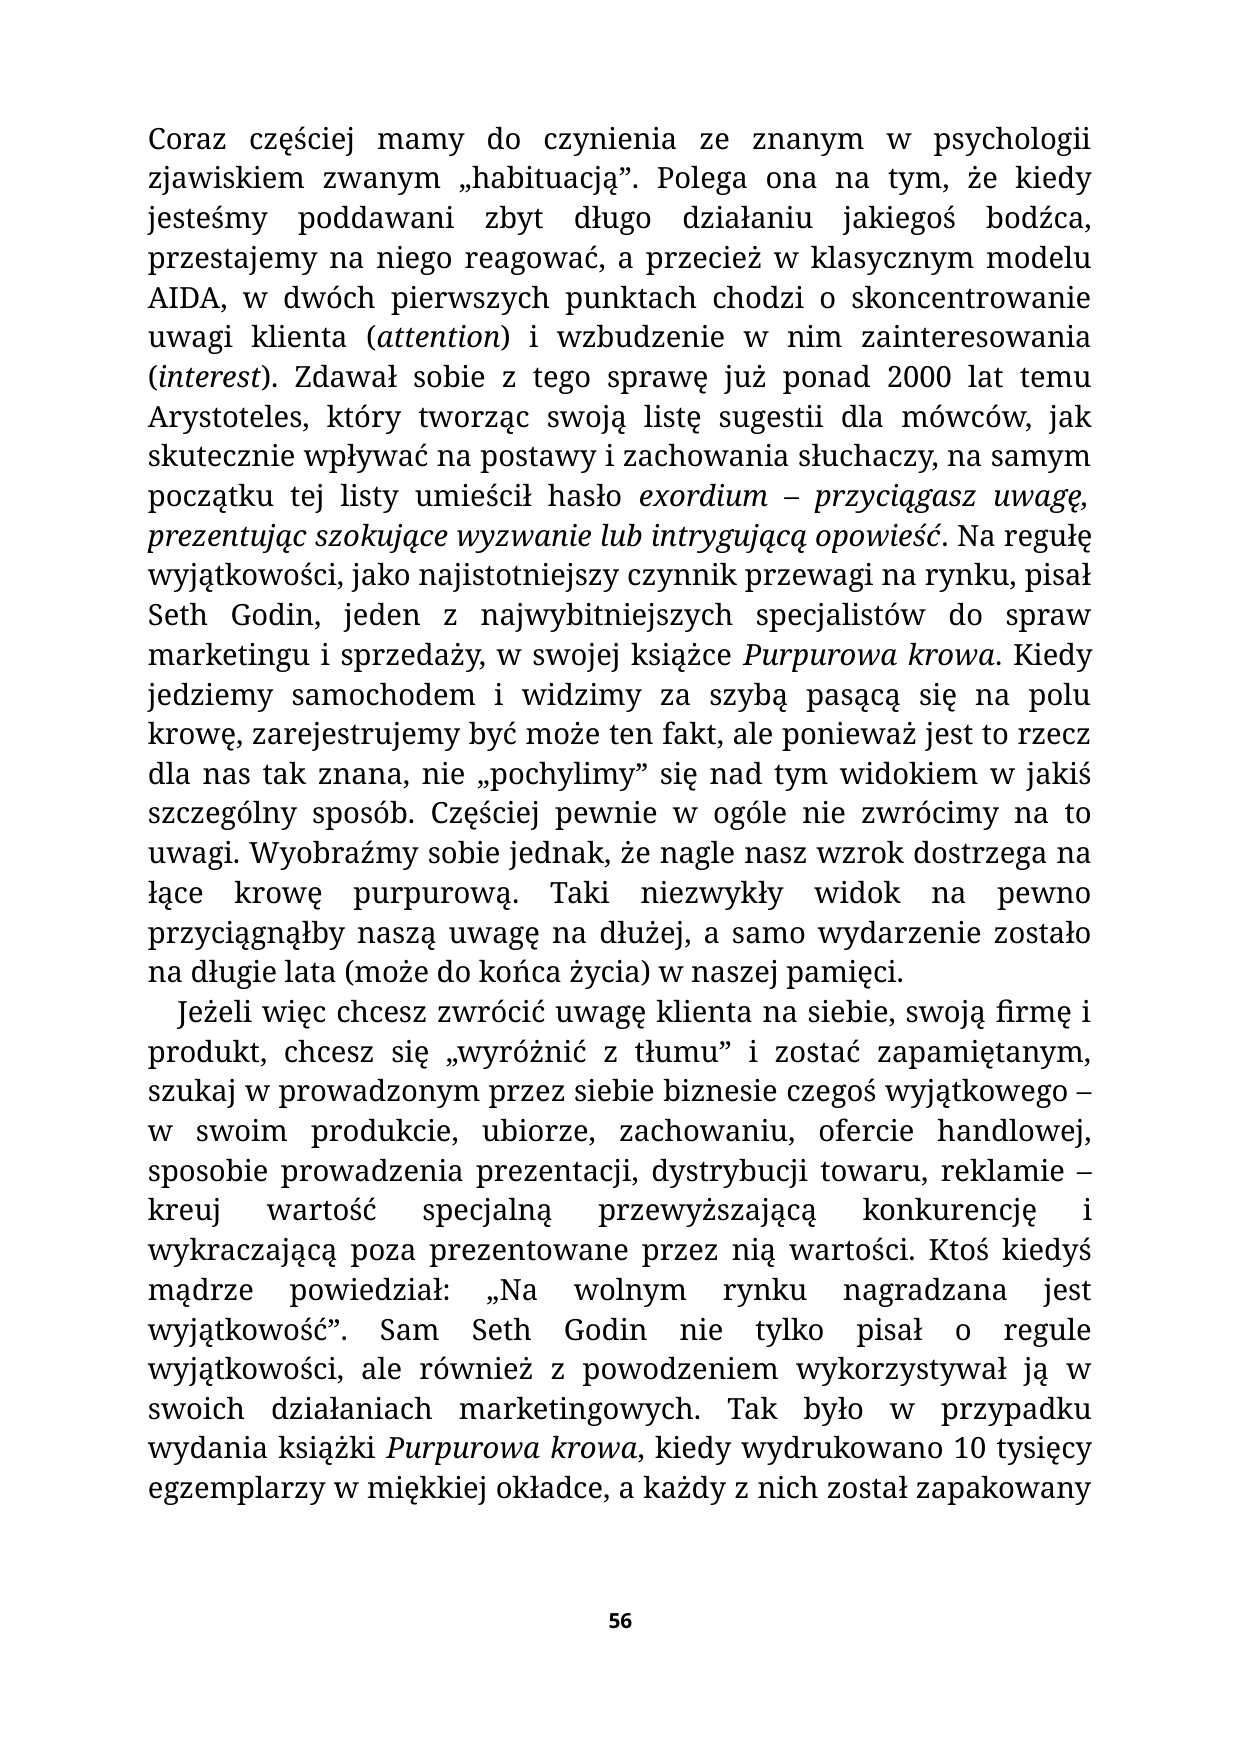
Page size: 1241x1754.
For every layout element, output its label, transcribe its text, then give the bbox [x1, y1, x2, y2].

text Jeżeli więc chcesz zwrócić uwagę klienta na siebie, swoją firmę i produkt, chcesz się „wyróżnić z tłumu” i zostać zapamiętanym, szukaj w prowadzonym przez siebie biznesie czegoś wyjątkowego – w swoim produkcie, ubiorze, zachowaniu, ofercie handlowej, sposobie prowadzenia prezentacji, dystrybucji towaru, reklamie – kreuj wartość specjalną przewyższającą konkurencję i wykraczającą poza prezentowane przez nią wartości. Ktoś kiedyś mądrze powiedział: „Na wolnym rynku nagradzana jest wyjątkowość”. Sam Seth Godin nie tylko pisał o regule wyjątkowości, ale również z powodzeniem wykorzystywał ją w swoich działaniach marketingowych. Tak było w przypadku wydania książki Purpurowa krowa, kiedy wydrukowano 10 tysięcy egzemplarzy w miękkiej okładce, a każdy z nich został zapakowany [148, 991, 1093, 1507]
text Coraz częściej mamy do czynienia ze znanym w psychologii zjawiskiem zwanym „habituacją”. Polega ona na tym, że kiedy jesteśmy poddawani zbyt długo działaniu jakiegoś bodźca, przestajemy na niego reagować, a przecież w klasycznym modelu AIDA, w dwóch pierwszych punktach chodzi o skoncentrowanie uwagi klienta (attention) i wzbudzenie w nim zainteresowania (interest). Zdawał sobie z tego sprawę już ponad 2000 lat temu Arystoteles, który tworząc swoją listę sugestii dla mówców, jak skutecznie wpływać na postawy i zachowania słuchaczy, na samym początku tej listy umieścił hasło exordium – przyciągasz uwagę, prezentując szokujące wyzwanie lub intrygującą opowieść. Na regułę wyjątkowości, jako najistotniejszy czynnik przewagi na rynku, pisał Seth Godin, jeden z najwybitniejszych specjalistów do spraw marketingu i sprzedaży, w swojej książce Purpurowa krowa. Kiedy jedziemy samochodem i widzimy za szybą pasącą się na polu krowę, zarejestrujemy być może ten fakt, ale ponieważ jest to rzecz dla nas tak znana, nie „pochylimy” się nad tym widokiem w jakiś szczególny sposób. Częściej pewnie w ogóle nie zwrócimy na to uwagi. Wyobraźmy sobie jednak, że nagle nasz wzrok dostrzega na łące krowę purpurową. Taki niezwykły widok na pewno przyciągnąłby naszą uwagę na dłużej, a samo wydarzenie zostało na długie lata (może do końca życia) w naszej pamięci. [148, 118, 1093, 991]
